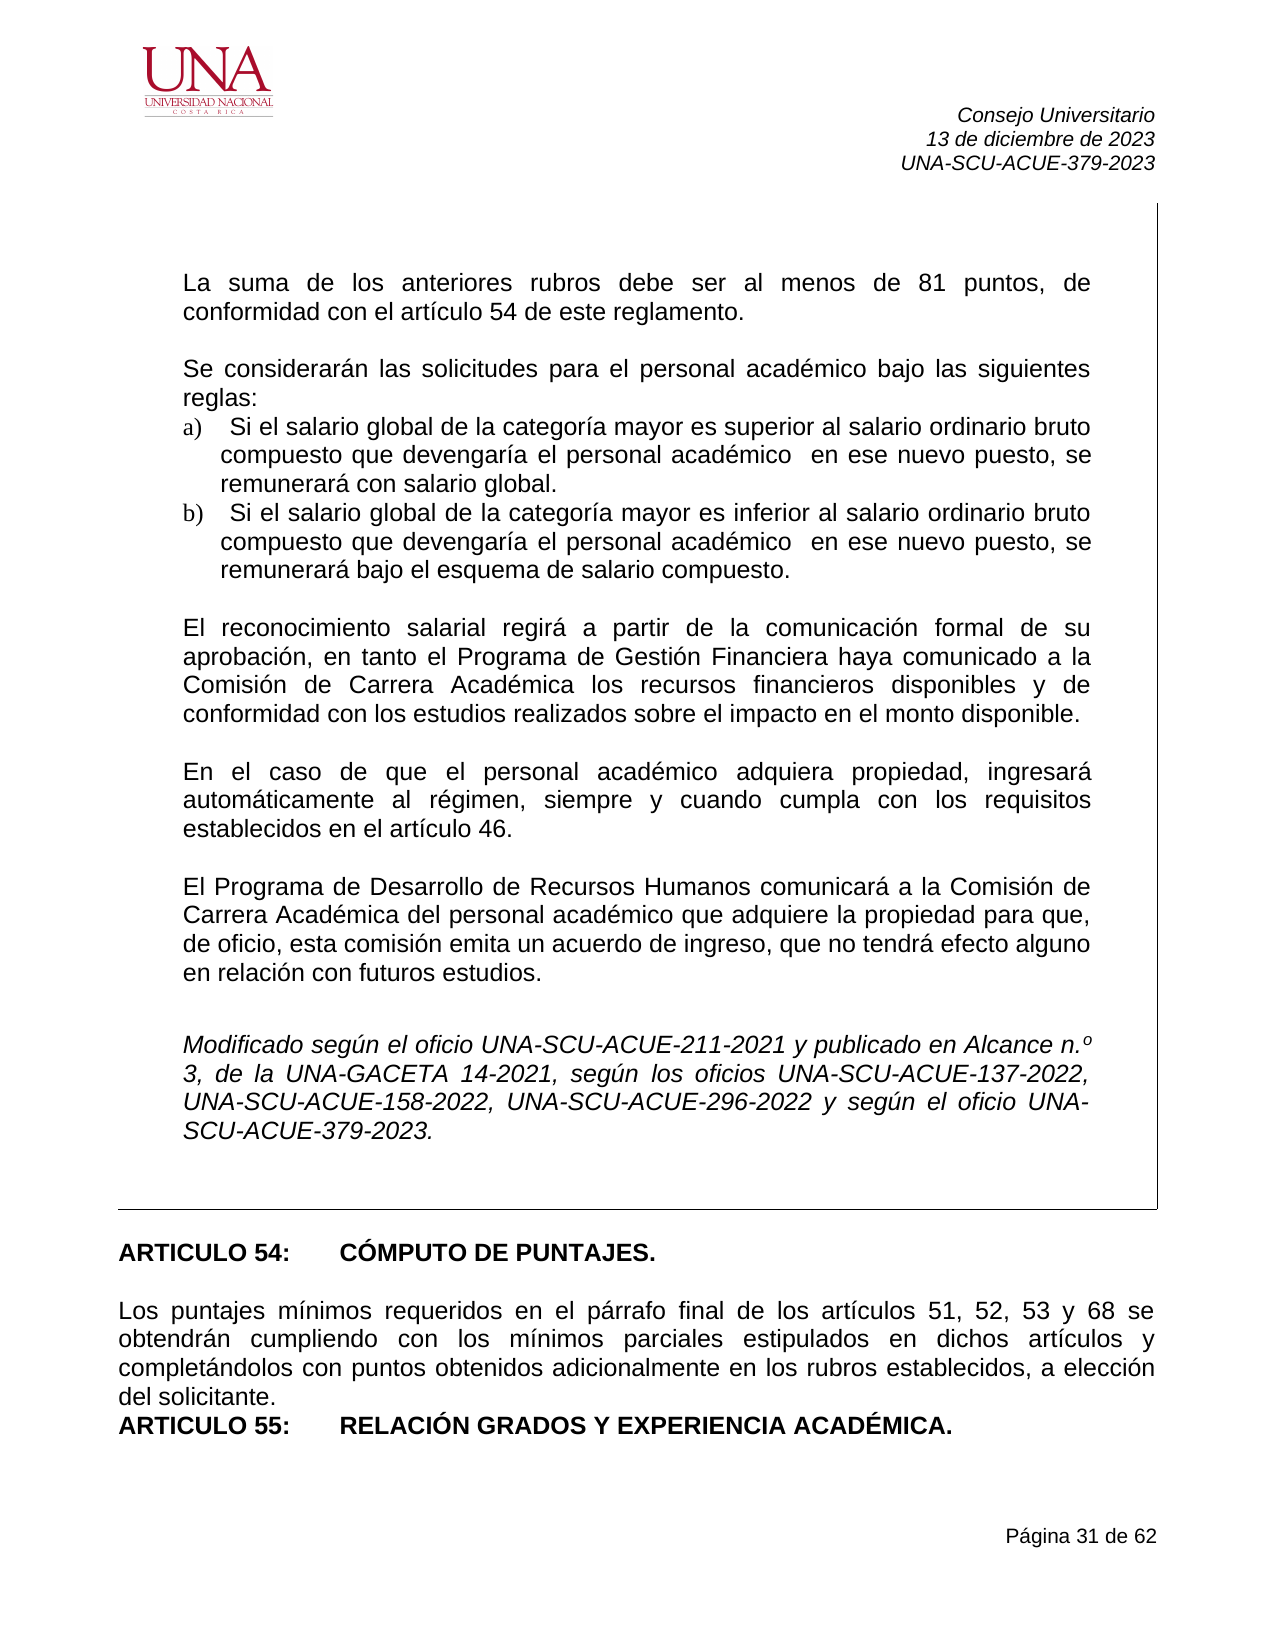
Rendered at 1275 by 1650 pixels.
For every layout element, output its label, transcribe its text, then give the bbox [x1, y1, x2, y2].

text La suma de los anteriores rubros debe ser al menos de 81 puntos, de conformidad con el artículo 54 de este reglamento. [118, 203, 1157, 325]
text ARTICULO 54: CÓMPUTO DE PUNTAJES. [118, 1238, 1157, 1267]
text Los puntajes mínimos requeridos en el párrafo final de los artículos 51, 52, 53 y 68 se obtendrán cumpliendo con los mínimos parciales estipulados en dichos artículos y completándolos con puntos obtenidos adicionalmente en los rubros establecidos, a elección del solicitante. [118, 1296, 1157, 1411]
list Si el salario global de la categoría mayor es superior al salario ordinario bruto compuesto que devengaría el personal académico en ese nuevo puesto, se remunerará con salario global. [118, 412, 1157, 498]
list Si el salario global de la categoría mayor es inferior al salario ordinario bruto compuesto que devengaría el personal académico en ese nuevo puesto, se remunerará bajo el esquema de salario compuesto. [118, 498, 1157, 584]
text En el caso de que el personal académico adquiera propiedad, ingresará automáticamente al régimen, siempre y cuando cumpla con los requisitos establecidos en el artículo 46. [118, 757, 1157, 843]
text ARTICULO 55: RELACIÓN GRADOS Y EXPERIENCIA ACADÉMICA. [118, 1411, 1157, 1439]
text Modificado según el oficio UNA-SCU-ACUE-211-2021 y publicado en Alcance n.o 3, de la UNA-GACETA 14-2021, según los oficios UNA-SCU-ACUE-137-2022, UNA-SCU-ACUE-158-2022, UNA-SCU-ACUE-296-2022 y según el oficio UNA-SCU-ACUE-379-2023. [118, 965, 1157, 1209]
text El reconocimiento salarial regirá a partir de la comunicación formal de su aprobación, en tanto el Programa de Gestión Financiera haya comunicado a la Comisión de Carrera Académica los recursos financieros disponibles y de conformidad con los estudios realizados sobre el impacto en el monto disponible. [118, 613, 1157, 728]
text Se considerarán las solicitudes para el personal académico bajo las siguientes reglas: [118, 354, 1157, 412]
text El Programa de Desarrollo de Recursos Humanos comunicará a la Comisión de Carrera Académica del personal académico que adquiere la propiedad para que, de oficio, esta comisión emita un acuerdo de ingreso, que no tendrá efecto alguno en relación con futuros estudios. [118, 872, 1157, 965]
